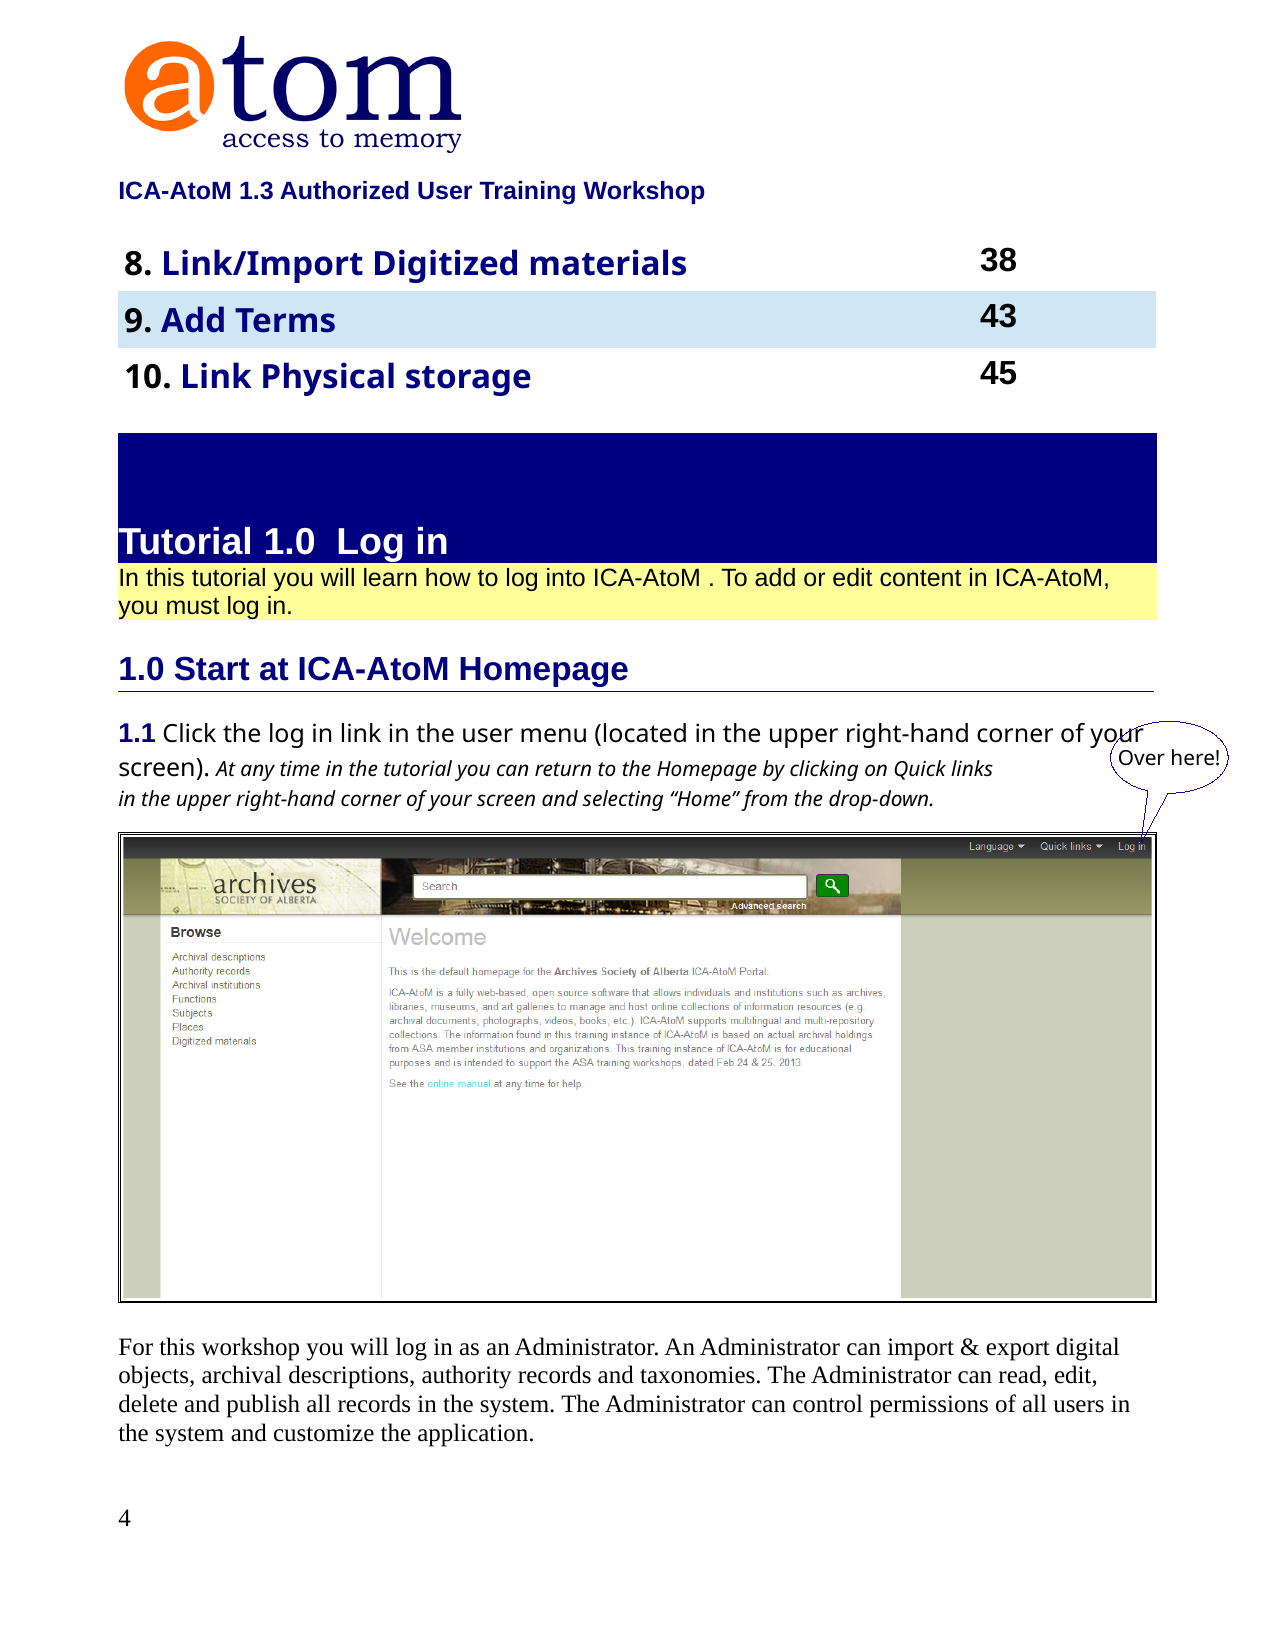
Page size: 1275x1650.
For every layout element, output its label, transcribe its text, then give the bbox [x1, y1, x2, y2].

table_cell 43 [974, 291, 1156, 348]
table_cell 8. Link/Import Digitized materials [118, 234, 974, 291]
text in the upper right-hand corner of your screen and selecting “Home” from the drop-down. [118, 784, 1157, 813]
picture [123, 837, 1152, 1298]
table_cell 45 [974, 348, 1156, 404]
table_cell 9. Add Terms [118, 291, 974, 348]
table_cell 38 [974, 234, 1156, 291]
picture [124, 36, 462, 153]
text In this tutorial you will learn how to log into ICA-AtoM . To add or edit content in ICA-AtoM, you must log in. [118, 563, 1157, 620]
text For this workshop you will log in as an Administrator. An Administrator can import & export digital objects, archival descriptions, authority records and taxonomies. The Administrator can read, edit, delete and publish all records in the system. The Administrator can control permissions of all users in the system and customize the application. [118, 1332, 1157, 1447]
table_cell 10. Link Physical storage [118, 348, 974, 404]
text Tutorial 1.0 Log in [118, 519, 1157, 563]
text 1.1 Click the log in link in the user menu (located in the upper right-hand corner of your screen). At any time in the tutorial you can return to the Homepage by clicking on Quick links [118, 716, 1157, 784]
text 1.0 Start at ICA-AtoM Homepage [118, 649, 1157, 687]
